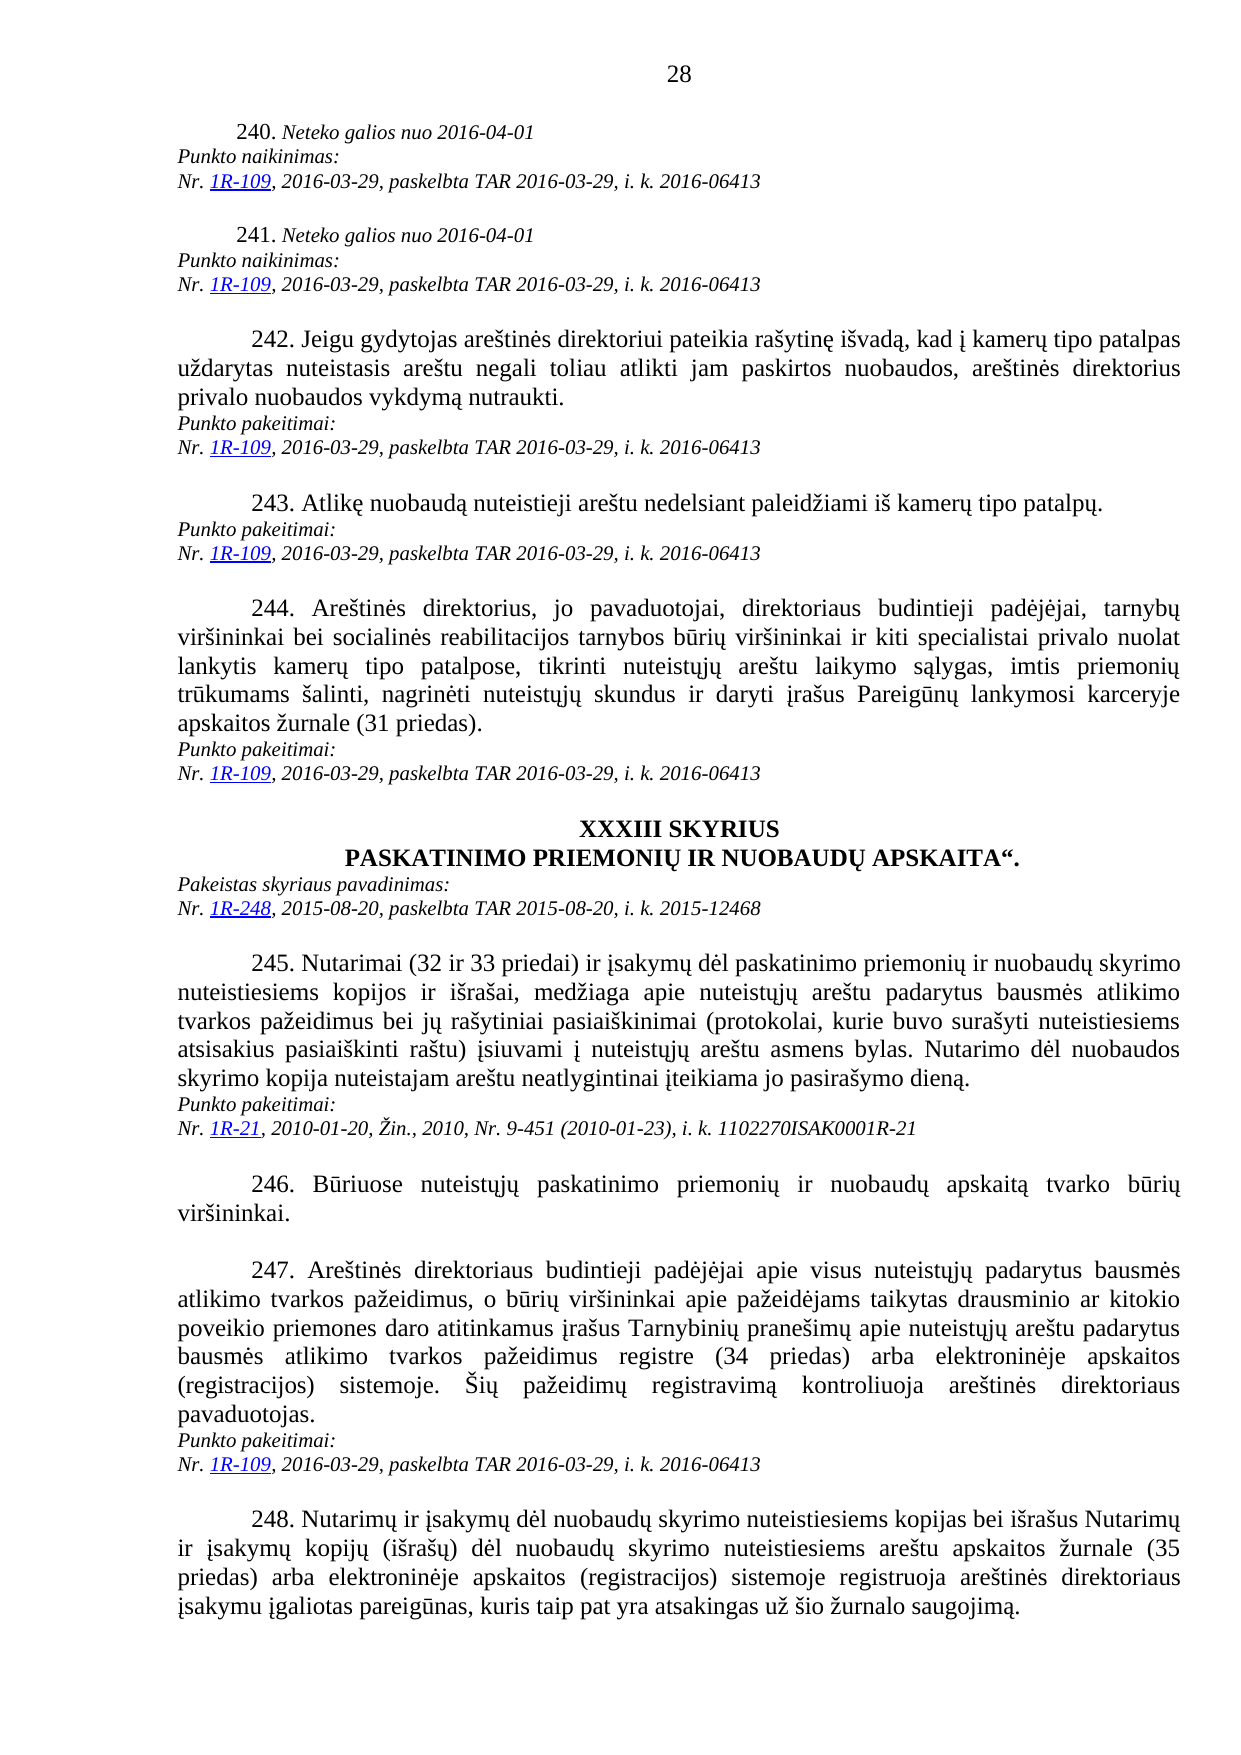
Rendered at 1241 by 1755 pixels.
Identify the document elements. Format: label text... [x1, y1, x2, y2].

text Punkto pakeitimai: [177, 516, 1181, 541]
text PASKATINIMO PRIEMONIŲ IR NUOBAUDŲ APSKAITA“. [177, 843, 1181, 871]
text Nr. 1R-248, 2015-08-20, paskelbta TAR 2015-08-20, i. k. 2015-12468 [177, 896, 1181, 919]
text Nr. 1R-109, 2016-03-29, paskelbta TAR 2016-03-29, i. k. 2016-06413 [177, 435, 1181, 459]
text Punkto naikinimas: [177, 144, 1181, 168]
text Pakeistas skyriaus pavadinimas: [177, 871, 1181, 896]
text Nr. 1R-109, 2016-03-29, paskelbta TAR 2016-03-29, i. k. 2016-06413 [177, 541, 1181, 564]
text Nr. 1R-109, 2016-03-29, paskelbta TAR 2016-03-29, i. k. 2016-06413 [177, 272, 1181, 296]
text Punkto pakeitimai: [177, 737, 1181, 761]
text Nr. 1R-109, 2016-03-29, paskelbta TAR 2016-03-29, i. k. 2016-06413 [177, 761, 1181, 785]
text 244. Areštinės direktorius, jo pavaduotojai, direktoriaus budintieji padėjėjai, tarnybų viršininkai bei socialinės reabilitacijos tarnybos būrių viršininkai ir kiti specialistai privalo nuolat lankytis kamerų tipo patalpose, tikrinti nuteistųjų areštu laikymo sąlygas, imtis priemonių trūkumams šalinti, nagrinėti nuteistųjų skundus ir daryti įrašus Pareigūnų lankymosi karceryje apskaitos žurnale (31 priedas). [177, 593, 1181, 737]
text Nr. 1R-109, 2016-03-29, paskelbta TAR 2016-03-29, i. k. 2016-06413 [177, 1452, 1181, 1476]
text Punkto pakeitimai: [177, 1092, 1181, 1116]
text 245. Nutarimai (32 ir 33 priedai) ir įsakymų dėl paskatinimo priemonių ir nuobaudų skyrimo nuteistiesiems kopijos ir išrašai, medžiaga apie nuteistųjų areštu padarytus bausmės atlikimo tvarkos pažeidimus bei jų rašytiniai pasiaiškinimai (protokolai, kurie buvo surašyti nuteistiesiems atsisakius pasiaiškinti raštu) įsiuvami į nuteistųjų areštu asmens bylas. Nutarimo dėl nuobaudos skyrimo kopija nuteistajam areštu neatlygintinai įteikiama jo pasirašymo dieną. [177, 948, 1181, 1092]
text Punkto pakeitimai: [177, 1428, 1181, 1452]
text 240. Neteko galios nuo 2016-04-01 [177, 118, 1181, 144]
text Punkto naikinimas: [177, 248, 1181, 272]
text 241. Neteko galios nuo 2016-04-01 [177, 221, 1181, 248]
text 243. Atlikę nuobaudą nuteistieji areštu nedelsiant paleidžiami iš kamerų tipo patalpų. [177, 488, 1181, 516]
text 242. Jeigu gydytojas areštinės direktoriui pateikia rašytinę išvadą, kad į kamerų tipo patalpas uždarytas nuteistasis areštu negali toliau atlikti jam paskirtos nuobaudos, areštinės direktorius privalo nuobaudos vykdymą nutraukti. [177, 324, 1181, 411]
text XXXIII SKYRIUS [177, 814, 1181, 843]
text 246. Būriuose nuteistųjų paskatinimo priemonių ir nuobaudų apskaitą tvarko būrių viršininkai. [177, 1169, 1181, 1226]
text 248. Nutarimų ir įsakymų dėl nuobaudų skyrimo nuteistiesiems kopijas bei išrašus Nutarimų ir įsakymų kopijų (išrašų) dėl nuobaudų skyrimo nuteistiesiems areštu apskaitos žurnale (35 priedas) arba elektroninėje apskaitos (registracijos) sistemoje registruoja areštinės direktoriaus įsakymu įgaliotas pareigūnas, kuris taip pat yra atsakingas už šio žurnalo saugojimą. [177, 1504, 1181, 1619]
text Nr. 1R-21, 2010-01-20, Žin., 2010, Nr. 9-451 (2010-01-23), i. k. 1102270ISAK0001R-21 [177, 1116, 1181, 1140]
text Punkto pakeitimai: [177, 411, 1181, 435]
text 247. Areštinės direktoriaus budintieji padėjėjai apie visus nuteistųjų padarytus bausmės atlikimo tvarkos pažeidimus, o būrių viršininkai apie pažeidėjams taikytas drausminio ar kitokio poveikio priemones daro atitinkamus įrašus Tarnybinių pranešimų apie nuteistųjų areštu padarytus bausmės atlikimo tvarkos pažeidimus registre (34 priedas) arba elektroninėje apskaitos (registracijos) sistemoje. Šių pažeidimų registravimą kontroliuoja areštinės direktoriaus pavaduotojas. [177, 1255, 1181, 1428]
text Nr. 1R-109, 2016-03-29, paskelbta TAR 2016-03-29, i. k. 2016-06413 [177, 168, 1181, 193]
